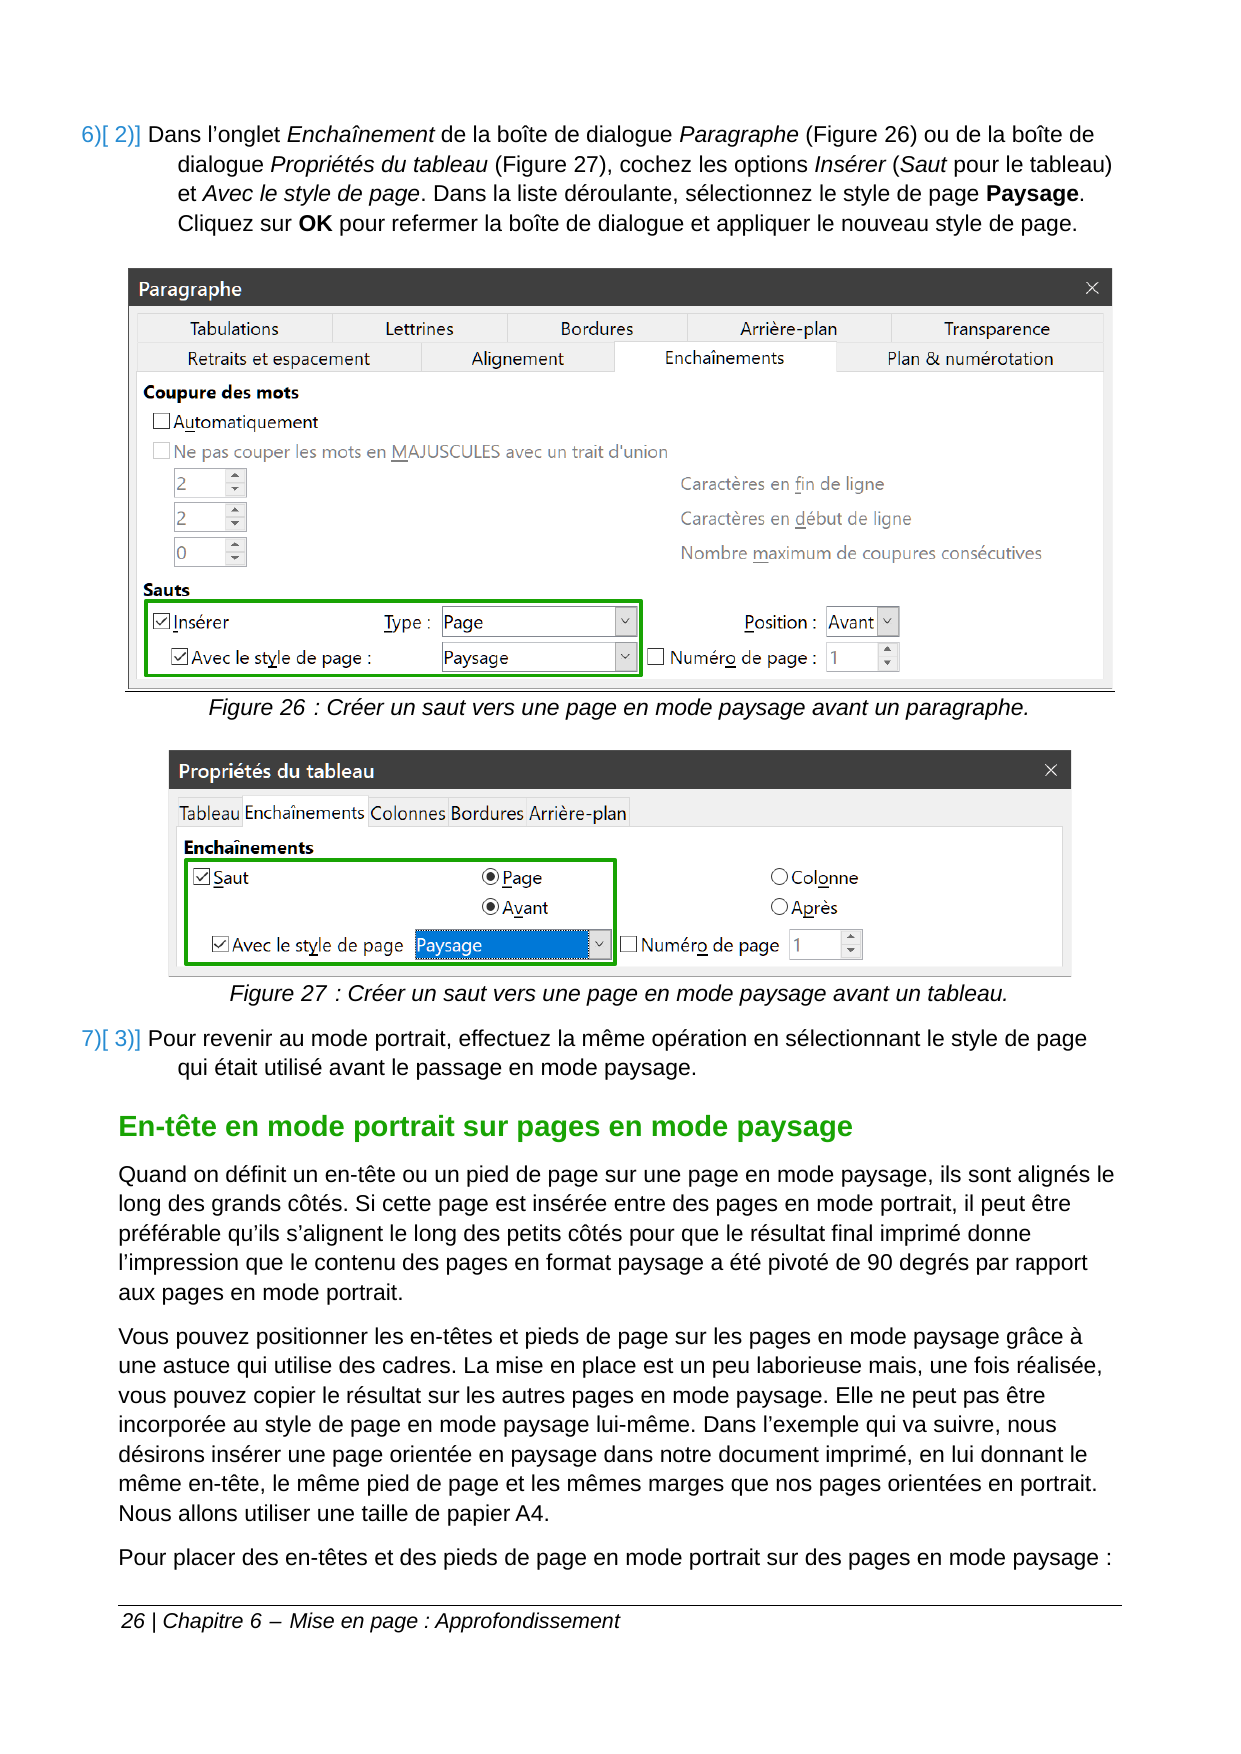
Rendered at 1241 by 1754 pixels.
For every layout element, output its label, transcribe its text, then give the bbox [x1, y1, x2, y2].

list Dans l’onglet Enchaînement de la boîte de dialogue Paragraphe (Figure 26) ou de la boîte de dialogue Propriétés du tableau (Figure 27), cochez les options Insérer (Saut pour le tableau) et Avec le style de page. Dans la liste déroulante, sélectionnez le style de page Paysage. Cliquez sur OK pour refermer la boîte de dialogue et appliquer le nouveau style de page. [148, 118, 1122, 236]
text Figure 26 : Créer un saut vers une page en mode paysage avant un paragraphe. [118, 691, 1122, 721]
text Figure 27 : Créer un saut vers une page en mode paysage avant un tableau. [118, 977, 1122, 1007]
text Pour placer des en-têtes et des pieds de page en mode portrait sur des pages en mode paysage : [118, 1541, 1122, 1570]
text Quand on définit un en-tête ou un pied de page sur une page en mode paysage, ils sont alignés le long des grands côtés. Si cette page est insérée entre des pages en mode portrait, il peut être préférable qu’ils s’alignent le long des petits côtés pour que le résultat final imprimé donne l’impression que le contenu des pages en format paysage a été pivoté de 90 degrés par rapport aux pages en mode portrait. [118, 1158, 1122, 1305]
text Vous pouvez positionner les en-têtes et pieds de page sur les pages en mode paysage grâce à une astuce qui utilise des cadres. La mise en place est un peu laborieuse mais, une fois réalisée, vous pouvez copier le résultat sur les autres pages en mode paysage. Elle ne peut pas être incorporée au style de page en mode paysage lui-même. Dans l’exemple qui va suivre, nous désirons insérer une page orientée en paysage dans notre document imprimé, en lui donnant le même en-tête, le même pied de page et les mêmes marges que nos pages orientées en portrait. Nous allons utiliser une taille de papier A4. [118, 1319, 1122, 1526]
list Pour revenir au mode portrait, effectuez la même opération en sélectionnant le style de page qui était utilisé avant le passage en mode paysage. [148, 1021, 1122, 1080]
subtitle En-tête en mode portrait sur pages en mode paysage [118, 1109, 1122, 1143]
